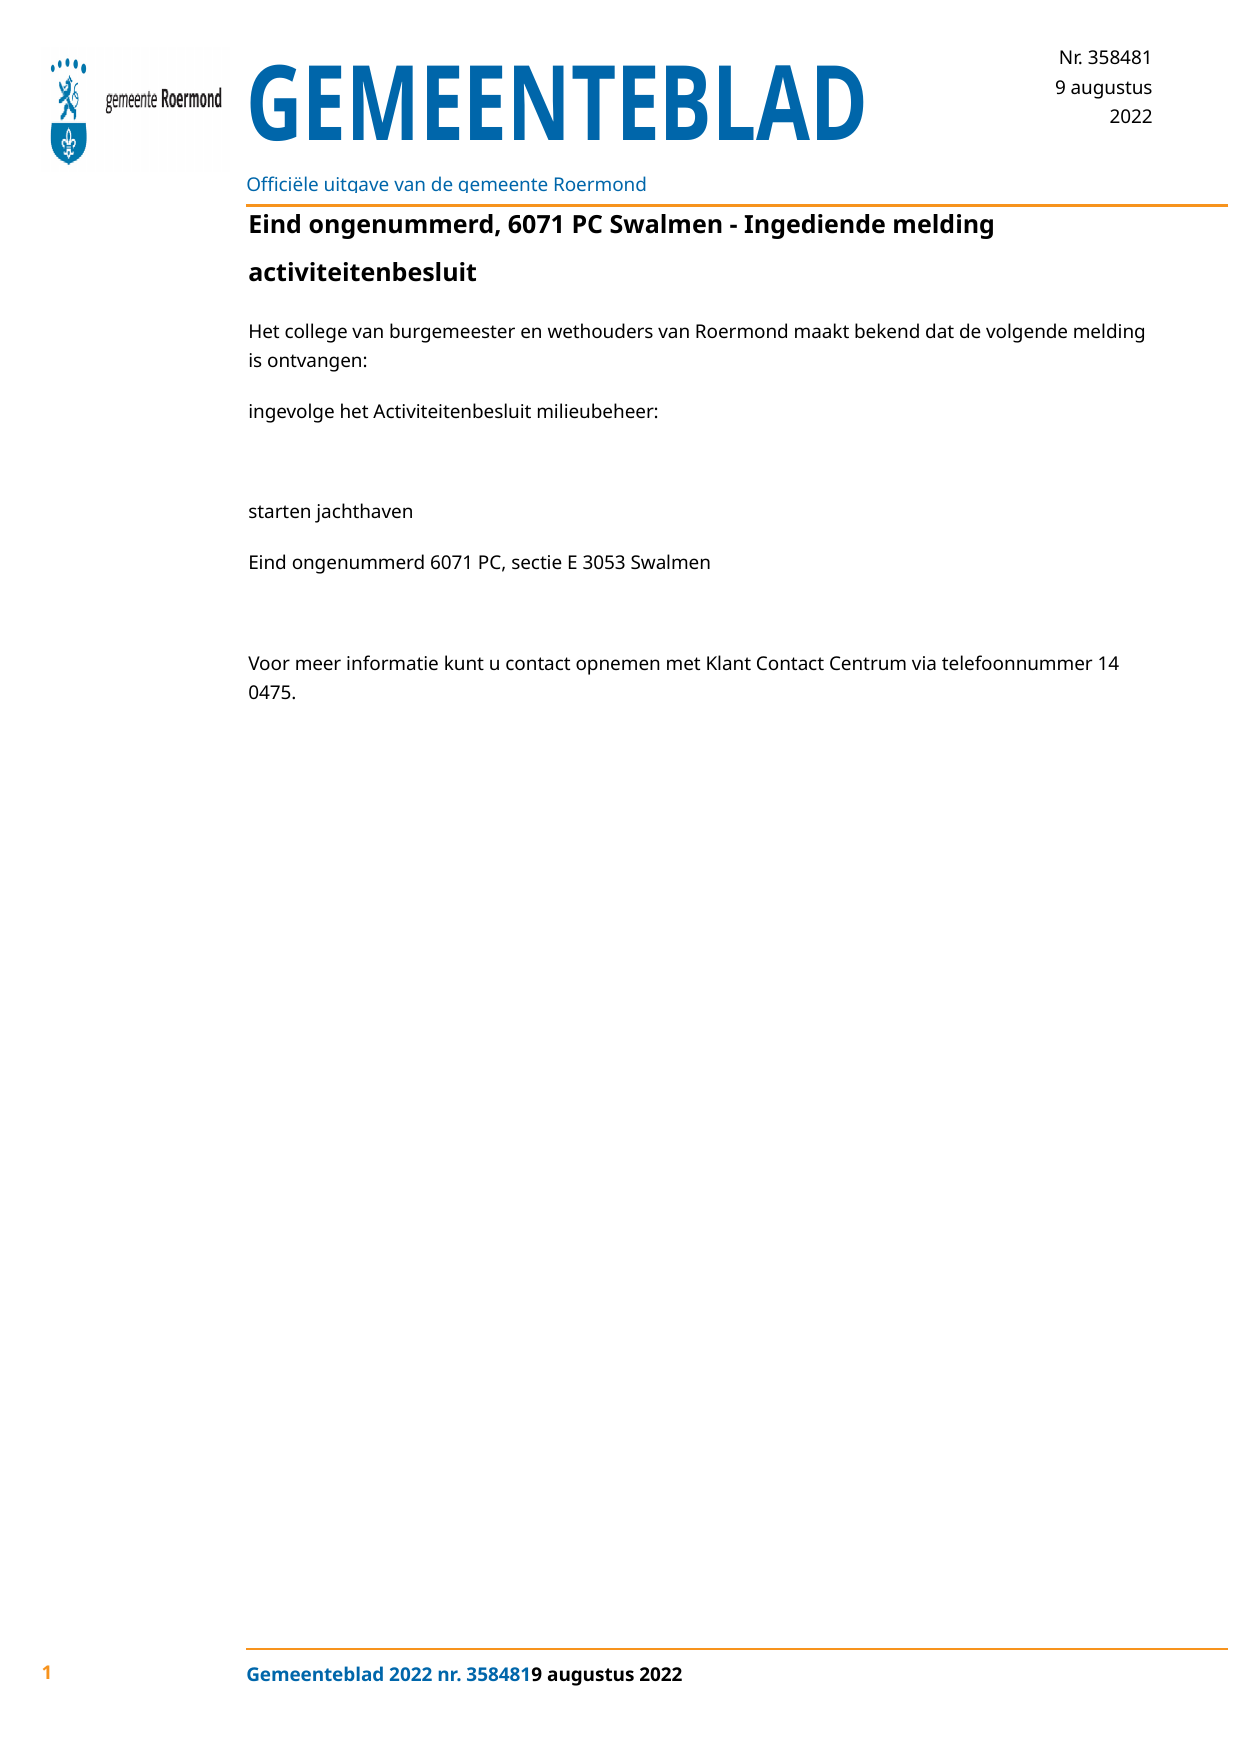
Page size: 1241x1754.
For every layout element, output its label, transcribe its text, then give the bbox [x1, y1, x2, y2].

text Het college van burgemeester en wethouders van Roermond maakt bekend dat de volgende melding is ontvangen: [248, 318, 1152, 373]
text Voor meer informatie kunt u contact opnemen met Klant Contact Centrum via telefoonnummer 14 0475. [248, 650, 1152, 705]
text ingevolge het Activiteitenbesluit milieubeheer: [248, 398, 1152, 424]
picture [41, 47, 231, 172]
text Eind ongenummerd 6071 PC, sectie E 3053 Swalmen [248, 549, 1152, 575]
text starten jachthaven [248, 499, 1152, 524]
text Eind ongenummerd, 6071 PC Swalmen - Ingediende melding activiteitenbesluit [248, 207, 1152, 288]
